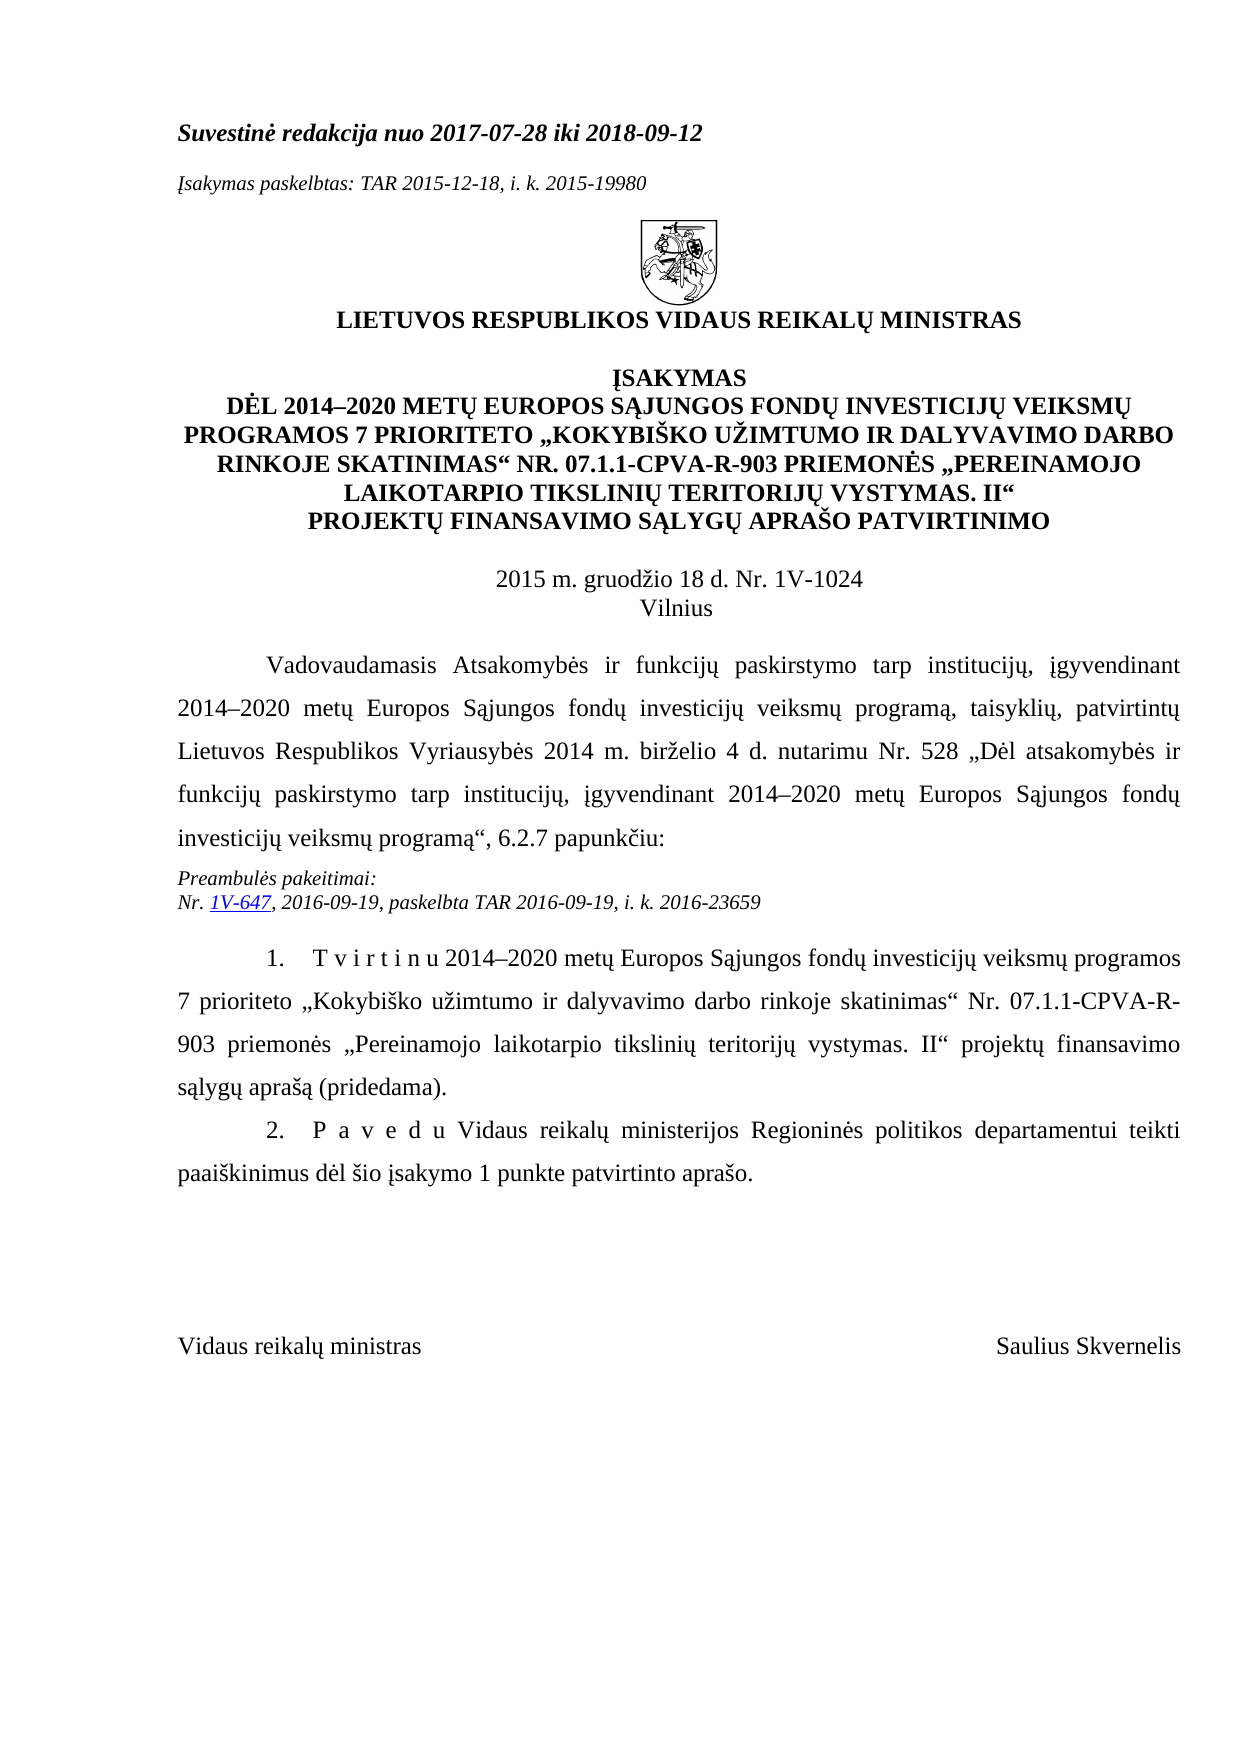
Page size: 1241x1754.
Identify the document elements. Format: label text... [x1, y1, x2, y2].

text Vilnius [177, 593, 1181, 621]
text Vidaus reikalų ministras Saulius Skvernelis [177, 1331, 1181, 1359]
text Preambulės pakeitimai: [177, 866, 1181, 890]
text Vadovaudamasis Atsakomybės ir funkcijų paskirstymo tarp institucijų, įgyvendinant 2014–2020 metų Europos Sąjungos fondų investicijų veiksmų programą, taisyklių, patvirtintų Lietuvos Respublikos Vyriausybės 2014 m. birželio 4 d. nutarimu Nr. 528 „Dėl atsakomybės ir funkcijų paskirstymo tarp institucijų, įgyvendinant 2014–2020 metų Europos Sąjungos fondų investicijų veiksmų programą“, 6.2.7 papunkčiu: [177, 650, 1181, 851]
text LIETUVOS RESPUBLIKOS VIDAUS REIKALŲ MINISTRAS [177, 305, 1181, 334]
text 2. P a v e d u Vidaus reikalų ministerijos Regioninės politikos departamentui teikti paaiškinimus dėl šio įsakymo 1 punkte patvirtinto aprašo. [177, 1115, 1181, 1187]
text PROJEKTŲ FINANSAVIMO SĄLYGŲ APRAŠO PATVIRTINIMO [177, 506, 1181, 535]
text 1. T v i r t i n u 2014–2020 metų Europos Sąjungos fondų investicijų veiksmų programos 7 prioriteto „Kokybiško užimtumo ir dalyvavimo darbo rinkoje skatinimas“ Nr. 07.1.1-CPVA-R-903 priemonės „Pereinamojo laikotarpio tikslinių teritorijų vystymas. II“ projektų finansavimo sąlygų aprašą (pridedama). [177, 943, 1181, 1101]
text DĖL 2014–2020 METŲ EUROPOS SĄJUNGOS FONDŲ INVESTICIJŲ VEIKSMŲ PROGRAMOS 7 PRIORITETO „KOKYBIŠKO UŽIMTUMO IR DALYVAVIMO DARBO RINKOJE SKATINIMAS“ NR. 07.1.1-CPVA-R-903 PRIEMONĖS „PEREINAMOJO LAIKOTARPIO TIKSLINIŲ TERITORIJŲ VYSTYMAS. II“ [177, 391, 1181, 506]
text ĮSAKYMAS [177, 363, 1181, 391]
text Nr. 1V-647, 2016-09-19, paskelbta TAR 2016-09-19, i. k. 2016-23659 [177, 890, 1181, 914]
text Įsakymas paskelbtas: TAR 2015-12-18, i. k. 2015-19980 [177, 171, 1181, 195]
text Suvestinė redakcija nuo 2017-07-28 iki 2018-09-12 [177, 118, 1181, 147]
text 2015 m. gruodžio 18 d. Nr. 1V-1024 [177, 564, 1181, 593]
